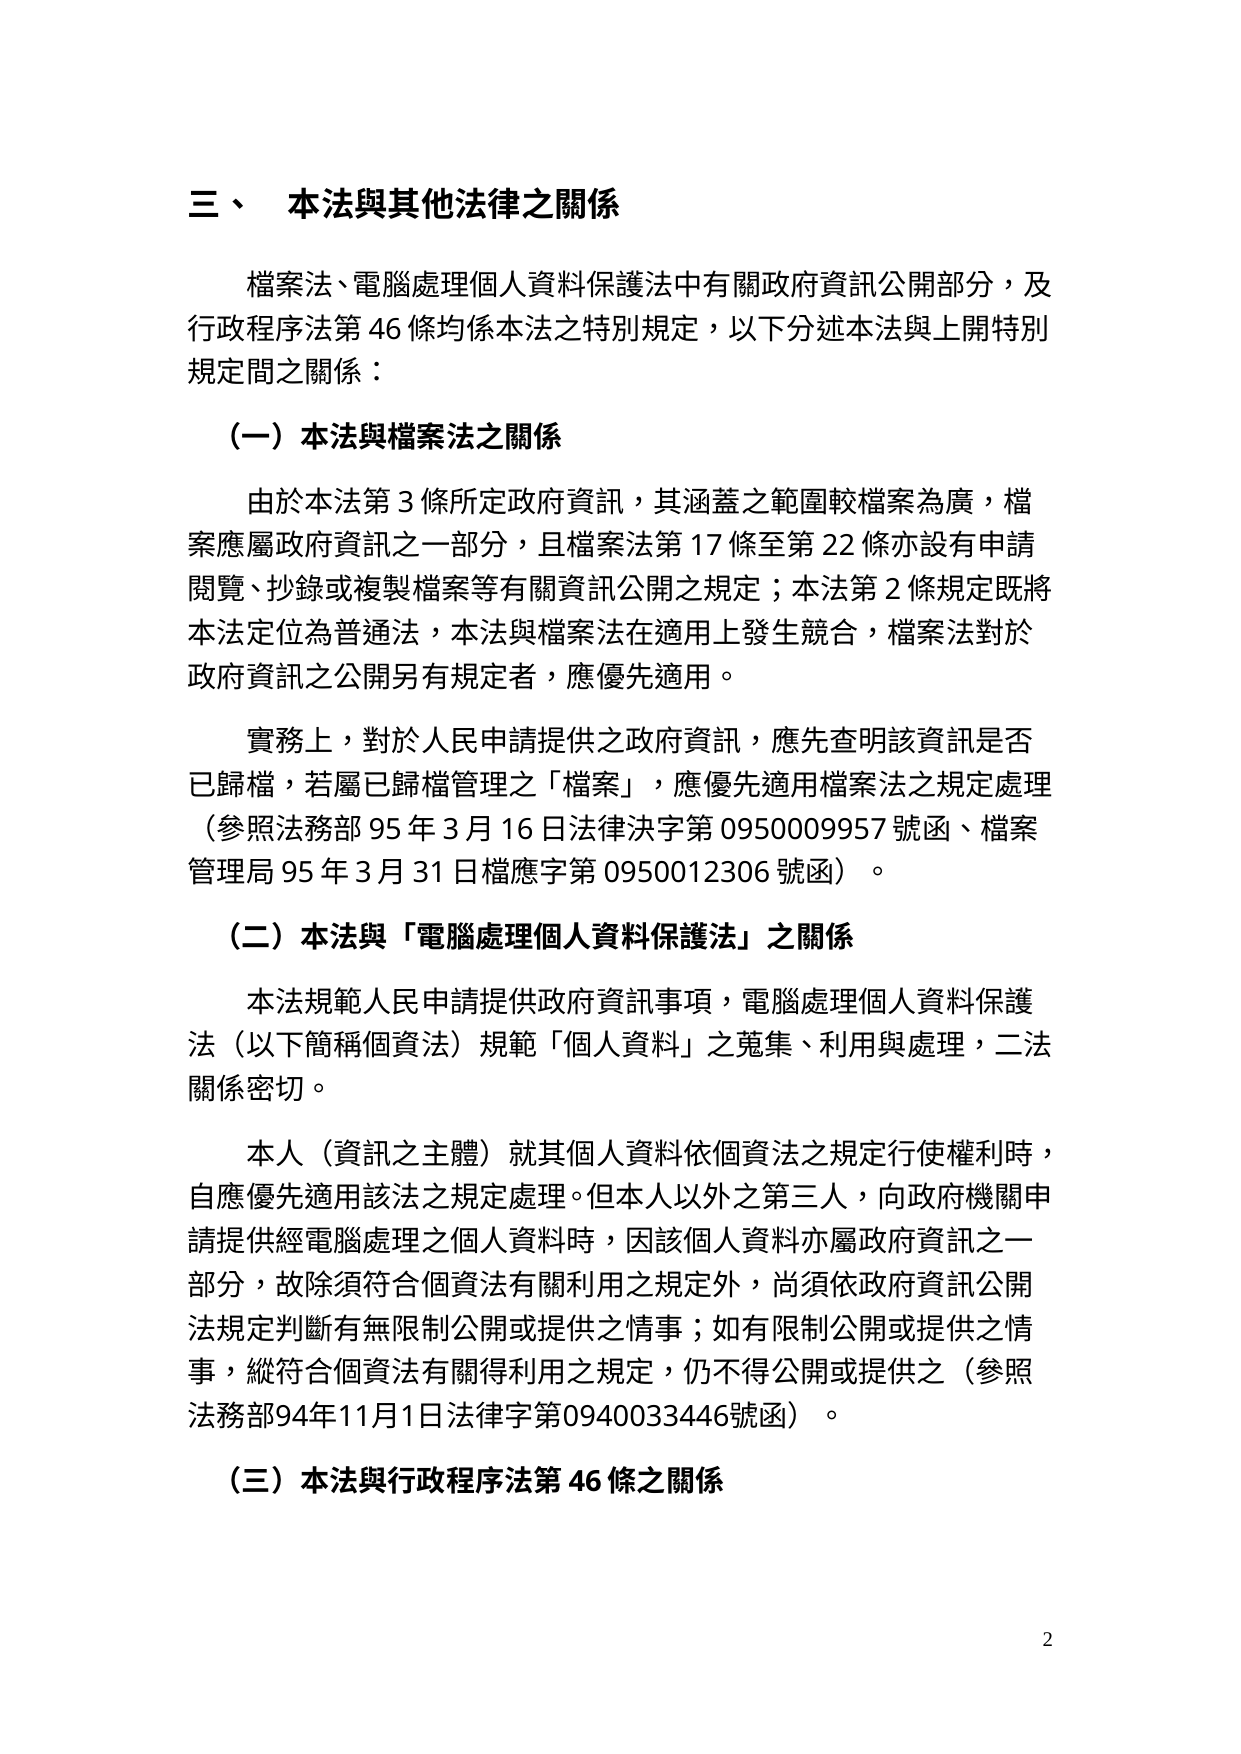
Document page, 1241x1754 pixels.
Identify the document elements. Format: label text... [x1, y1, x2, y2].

subtitle （二）本法與「電腦處理個人資料保護法」之關係 [212, 912, 1053, 956]
text 檔案法、電腦處理個人資料保護法中有關政府資訊公開部分，及行政程序法第46條均係本法之特別規定，以下分述本法與上開特別規定間之關係： [187, 260, 1053, 392]
text 由於本法第3條所定政府資訊，其涵蓋之範圍較檔案為廣，檔案應屬政府資訊之一部分，且檔案法第17條至第22條亦設有申請閱覽、抄錄或複製檔案等有關資訊公開之規定；本法第2條規定既將本法定位為普通法，本法與檔案法在適用上發生競合，檔案法對於政府資訊之公開另有規定者，應優先適用。 [187, 477, 1053, 696]
subtitle 本法與其他法律之關係 [187, 164, 1053, 239]
text 本人（資訊之主體）就其個人資料依個資法之規定行使權利時，自應優先適用該法之規定處理。但本人以外之第三人，向政府機關申請提供經電腦處理之個人資料時，因該個人資料亦屬政府資訊之一部分，故除須符合個資法有關利用之規定外，尚須依政府資訊公開法規定判斷有無限制公開或提供之情事；如有限制公開或提供之情事，縱符合個資法有關得利用之規定，仍不得公開或提供之（參照法務部94年11月1日法律字第0940033446號函）。 [187, 1129, 1053, 1435]
text 本法規範人民申請提供政府資訊事項，電腦處理個人資料保護法（以下簡稱個資法）規範「個人資料」之蒐集、利用與處理，二法關係密切。 [187, 977, 1053, 1108]
subtitle （一）本法與檔案法之關係 [212, 412, 1053, 456]
text 實務上，對於人民申請提供之政府資訊，應先查明該資訊是否已歸檔，若屬已歸檔管理之「檔案」，應優先適用檔案法之規定處理（參照法務部95年3月16日法律決字第0950009957號函、檔案管理局95年3月31日檔應字第0950012306號函）。 [187, 717, 1053, 892]
subtitle （三）本法與行政程序法第46條之關係 [212, 1456, 1053, 1500]
